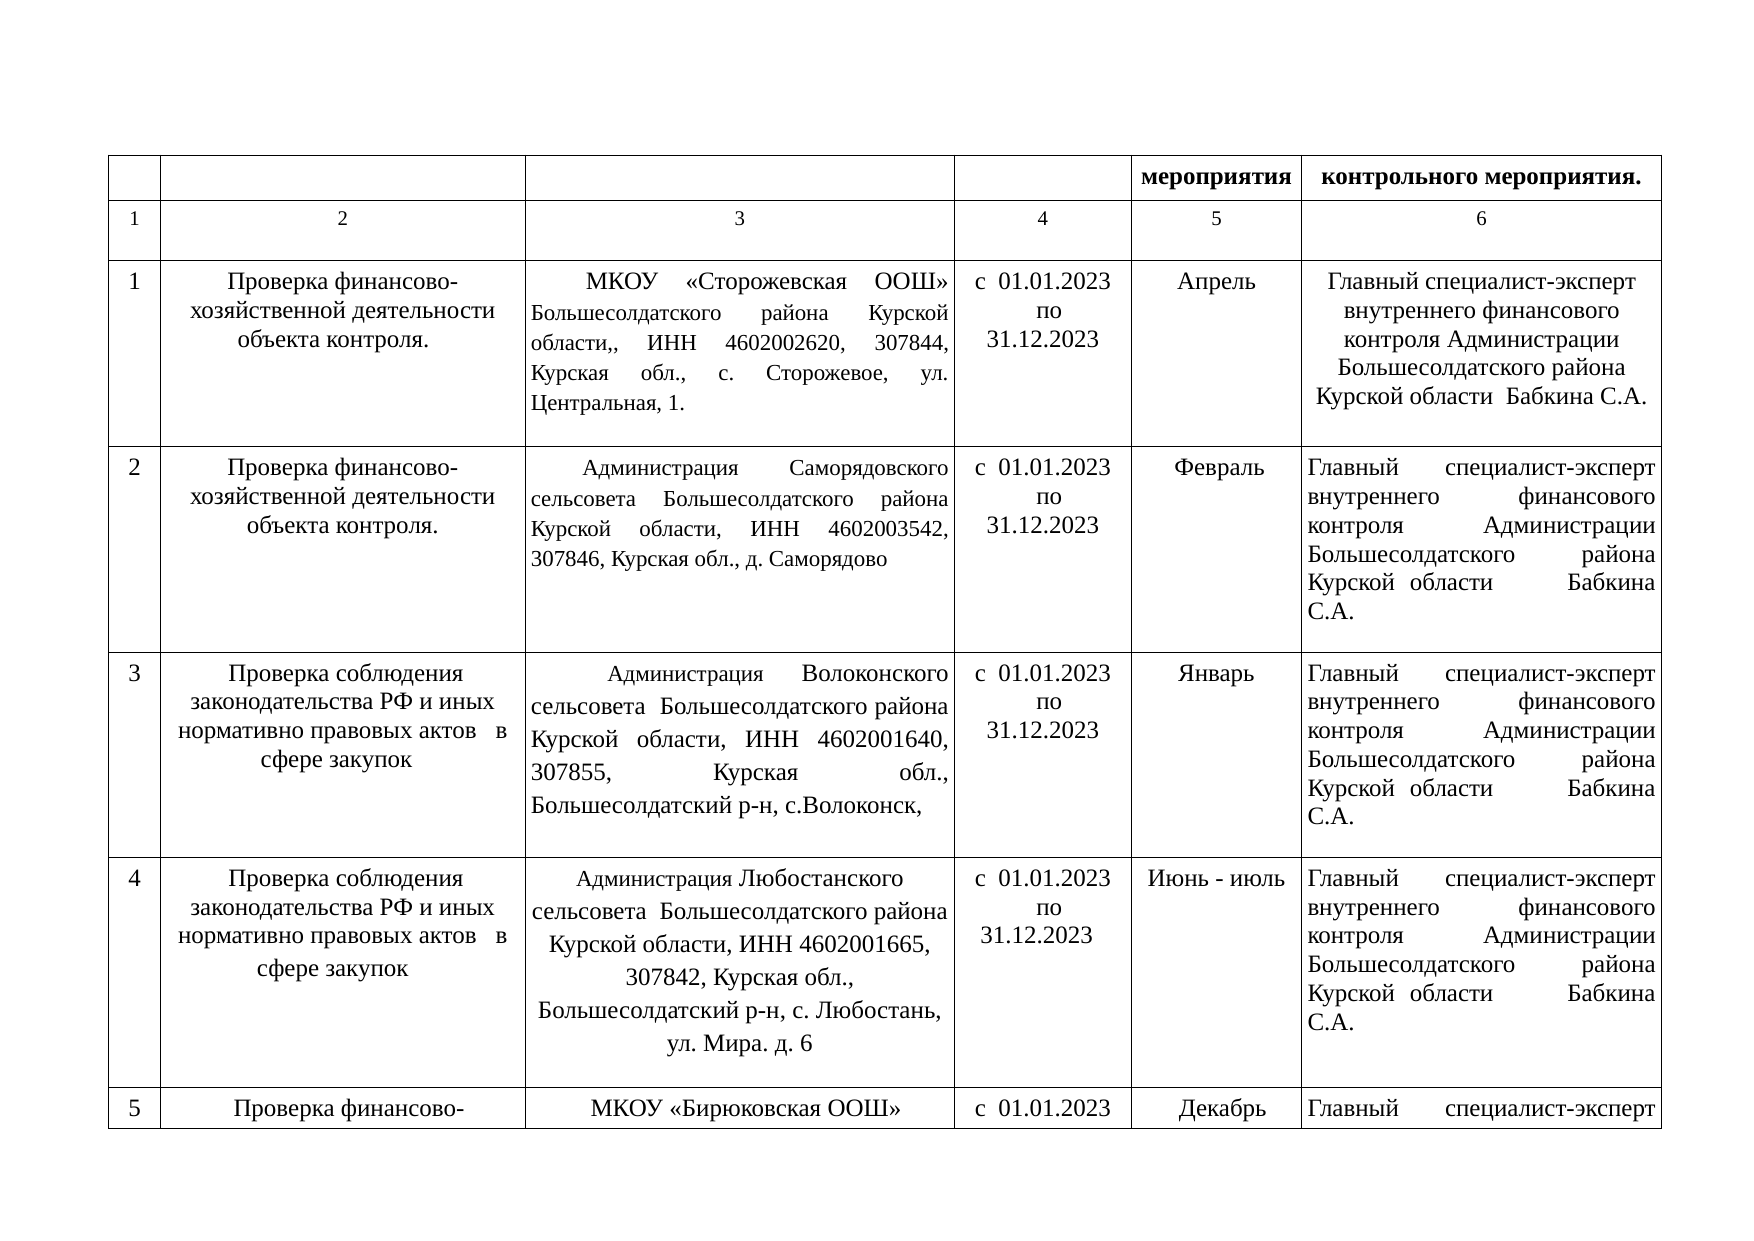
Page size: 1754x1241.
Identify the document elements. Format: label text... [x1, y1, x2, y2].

table_cell Проверка финансово-хозяйственной деятельности объекта контроля. [161, 261, 525, 446]
table_cell 5 [109, 1088, 160, 1128]
table_cell 3 [526, 201, 954, 260]
table_cell Главный специалист-эксперт внутреннего финансового контроля Администрации Большесолдатского района Курской области Бабкина С.А. [1302, 858, 1661, 1087]
table_cell Проверка финансово-хозяйственной деятельности объекта контроля. [161, 447, 525, 651]
table_cell Администрация Любостанского сельсовета Большесолдатского района Курской области, ИНН 4602001665, 307842, Курская обл., Большесолдатский р-н, с. Любостань, ул. Мира. д. 6 [526, 858, 954, 1087]
table_cell Проверка соблюдения законодательства РФ и иных нормативно правовых актов в сфере закупок [161, 858, 525, 1087]
table_cell Главный специалист-эксперт внутреннего финансового контроля Администрации Большесолдатского района Курской области Бабкина С.А. [1302, 447, 1661, 651]
table_cell Главный специалист-эксперт внутреннего финансового контроля Администрации Большесолдатского района Курской области Бабкина С.А. [1302, 653, 1661, 857]
table_cell Администрация Саморядовского сельсовета Большесолдатского района Курской области, ИНН 4602003542, 307846, Курская обл., д. Саморядово [526, 447, 954, 651]
table_cell МКОУ «Бирюковская ООШ» [526, 1088, 954, 1128]
table_cell МКОУ «Сторожевская ООШ» Большесолдатского района Курской области,, ИНН 4602002620, 307844, Курская обл., с. Сторожевое, ул. Центральная, 1. [526, 261, 954, 446]
table_header [955, 156, 1131, 199]
table_cell с 01.01.2023 по 31.12.2023 [955, 653, 1131, 857]
table_header [161, 156, 525, 199]
table_cell Главный специалист-эксперт внутреннего финансового контроля Администрации Большесолдатского района Курской области Бабкина С.А. [1302, 261, 1661, 446]
table_cell 2 [109, 447, 160, 651]
table_cell Проверка финансово- [161, 1088, 525, 1128]
table_cell 4 [109, 858, 160, 1087]
table_cell с 01.01.2023 по 31.12.2023 [955, 447, 1131, 651]
table_cell Декабрь [1132, 1088, 1301, 1128]
table_cell Июнь - июль [1132, 858, 1301, 1087]
table_header мероприятия [1132, 156, 1301, 199]
table_cell 1 [109, 261, 160, 446]
table_cell Главный специалист-эксперт [1302, 1088, 1661, 1128]
table_cell с 01.01.2023 [955, 1088, 1131, 1128]
table_cell 4 [955, 201, 1131, 260]
table_cell Апрель [1132, 261, 1301, 446]
table_cell с 01.01.2023 по 31.12.2023 [955, 261, 1131, 446]
table_cell Январь [1132, 653, 1301, 857]
table_cell Февраль [1132, 447, 1301, 651]
table_header [109, 156, 160, 199]
table_cell 5 [1132, 201, 1301, 260]
table_cell 1 [109, 201, 160, 260]
table_cell с 01.01.2023 по 31.12.2023 [955, 858, 1131, 1087]
table_cell 6 [1302, 201, 1661, 260]
table_header [526, 156, 954, 199]
table_cell Администрация Волоконского сельсовета Большесолдатского района Курской области, ИНН 4602001640, 307855, Курская обл., Большесолдатский р-н, с.Волоконск, [526, 653, 954, 857]
table_cell 2 [161, 201, 525, 260]
table_cell Проверка соблюдения законодательства РФ и иных нормативно правовых актов в сфере закупок [161, 653, 525, 857]
table_cell 3 [109, 653, 160, 857]
table_header контрольного мероприятия. [1302, 156, 1661, 199]
